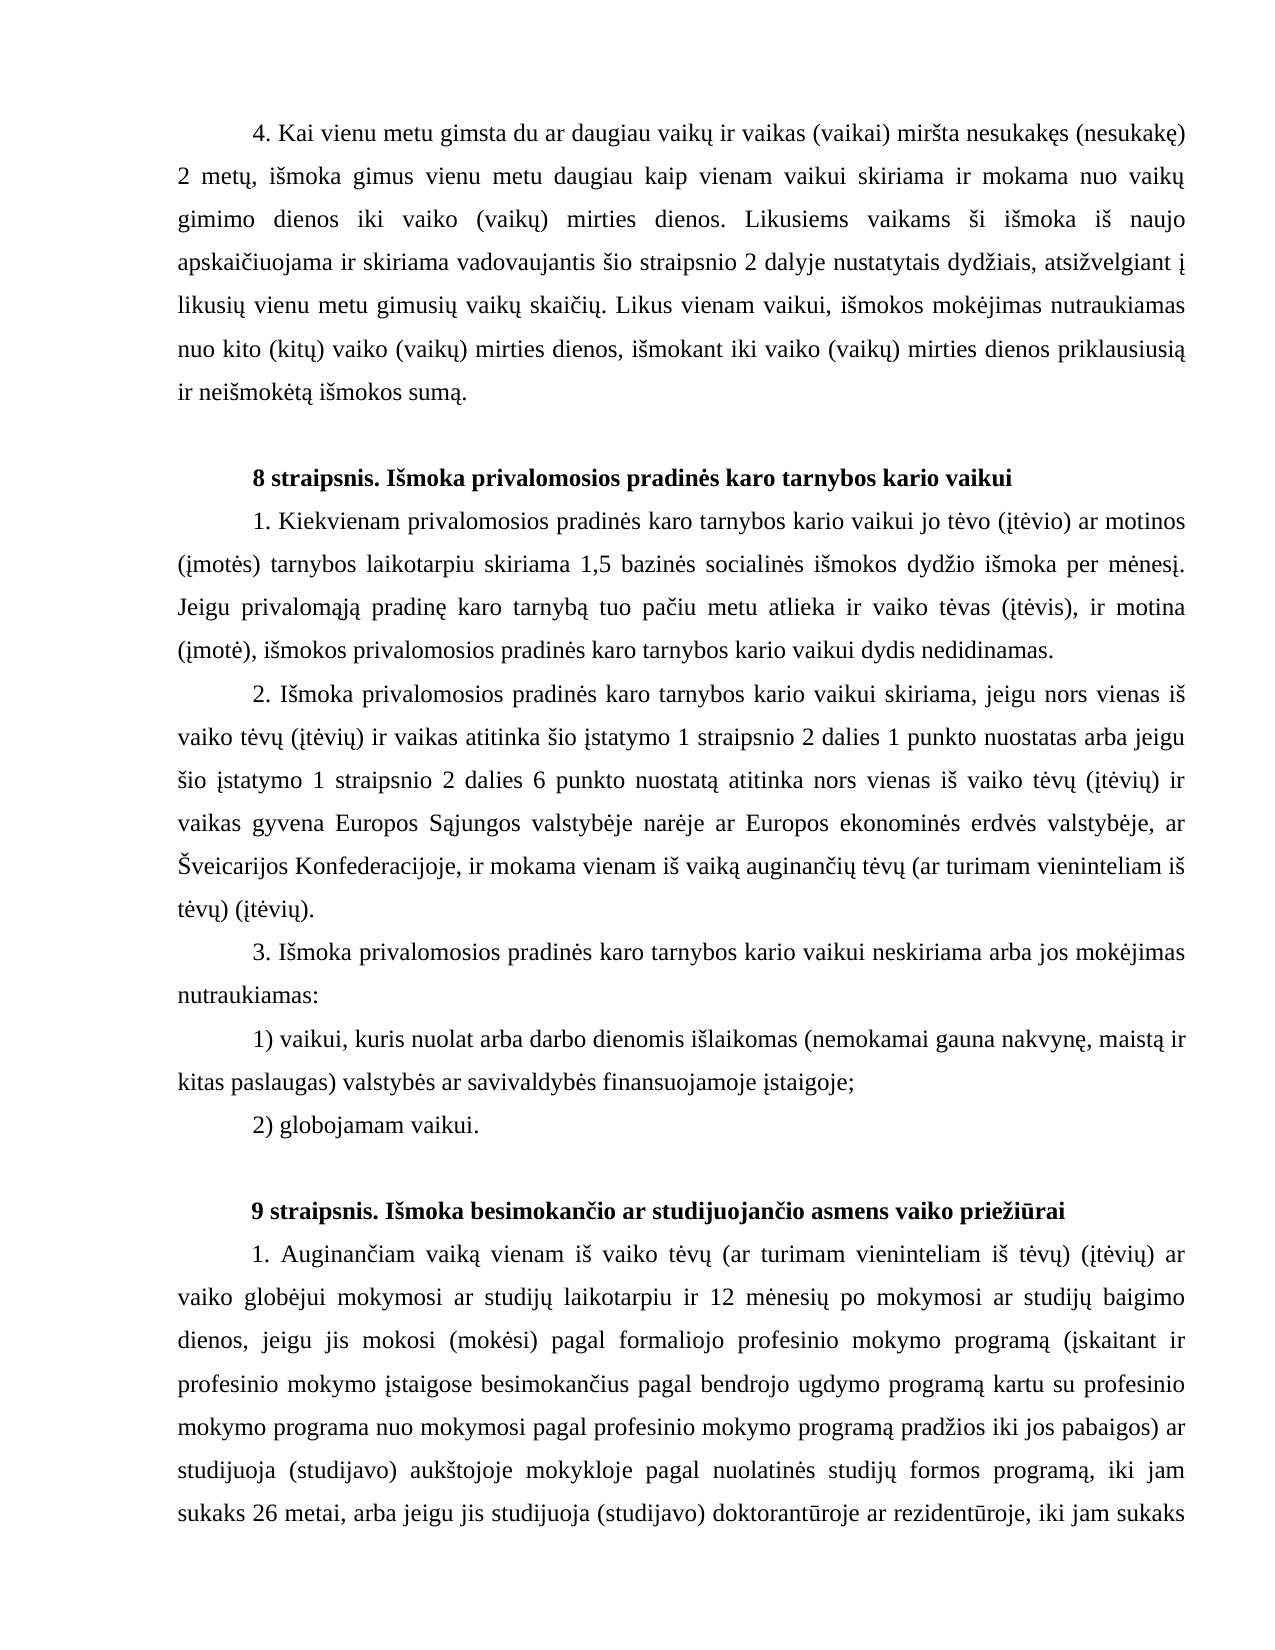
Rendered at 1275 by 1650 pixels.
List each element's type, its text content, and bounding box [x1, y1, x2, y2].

text 3. Išmoka privalomosios pradinės karo tarnybos kario vaikui neskiriama arba jos mokėjimas nutraukiamas: [177, 937, 1186, 1009]
text 1) vaikui, kuris nuolat arba darbo dienomis išlaikomas (nemokamai gauna nakvynę, maistą ir kitas paslaugas) valstybės ar savivaldybės finansuojamoje įstaigoje; [177, 1024, 1186, 1096]
text 2. Išmoka privalomosios pradinės karo tarnybos kario vaikui skiriama, jeigu nors vienas iš vaiko tėvų (įtėvių) ir vaikas atitinka šio įstatymo 1 straipsnio 2 dalies 1 punkto nuostatas arba jeigu šio įstatymo 1 straipsnio 2 dalies 6 punkto nuostatą atitinka nors vienas iš vaiko tėvų (įtėvių) ir vaikas gyvena Europos Sąjungos valstybėje narėje ar Europos ekonominės erdvės valstybėje, ar Šveicarijos Konfederacijoje, ir mokama vienam iš vaiką auginančių tėvų (ar turimam vieninteliam iš tėvų) (įtėvių). [177, 679, 1186, 923]
text 2) globojamam vaikui. [177, 1110, 1186, 1139]
text 1. Auginančiam vaiką vienam iš vaiko tėvų (ar turimam vieninteliam iš tėvų) (įtėvių) ar vaiko globėjui mokymosi ar studijų laikotarpiu ir 12 mėnesių po mokymosi ar studijų baigimo dienos, jeigu jis mokosi (mokėsi) pagal formaliojo profesinio mokymo programą (įskaitant ir profesinio mokymo įstaigose besimokančius pagal bendrojo ugdymo programą kartu su profesinio mokymo programa nuo mokymosi pagal profesinio mokymo programą pradžios iki jos pabaigos) ar studijuoja (studijavo) aukštojoje mokykloje pagal nuolatinės studijų formos programą, iki jam sukaks 26 metai, arba jeigu jis studijuoja (studijavo) doktorantūroje ar rezidentūroje, iki jam sukaks [177, 1239, 1186, 1527]
text 9 straipsnis. Išmoka besimokančio ar studijuojančio asmens vaiko priežiūrai [177, 1196, 1186, 1225]
text 8 straipsnis. Išmoka privalomosios pradinės karo tarnybos kario vaikui [177, 463, 1186, 492]
text 1. Kiekvienam privalomosios pradinės karo tarnybos kario vaikui jo tėvo (įtėvio) ar motinos (įmotės) tarnybos laikotarpiu skiriama 1,5 bazinės socialinės išmokos dydžio išmoka per mėnesį. Jeigu privalomąją pradinę karo tarnybą tuo pačiu metu atlieka ir vaiko tėvas (įtėvis), ir motina (įmotė), išmokos privalomosios pradinės karo tarnybos kario vaikui dydis nedidinamas. [177, 506, 1186, 664]
text 4. Kai vienu metu gimsta du ar daugiau vaikų ir vaikas (vaikai) miršta nesukakęs (nesukakę) 2 metų, išmoka gimus vienu metu daugiau kaip vienam vaikui skiriama ir mokama nuo vaikų gimimo dienos iki vaiko (vaikų) mirties dienos. Likusiems vaikams ši išmoka iš naujo apskaičiuojama ir skiriama vadovaujantis šio straipsnio 2 dalyje nustatytais dydžiais, atsižvelgiant į likusių vienu metu gimusių vaikų skaičių. Likus vienam vaikui, išmokos mokėjimas nutraukiamas nuo kito (kitų) vaiko (vaikų) mirties dienos, išmokant iki vaiko (vaikų) mirties dienos priklausiusią ir neišmokėtą išmokos sumą. [177, 118, 1186, 406]
